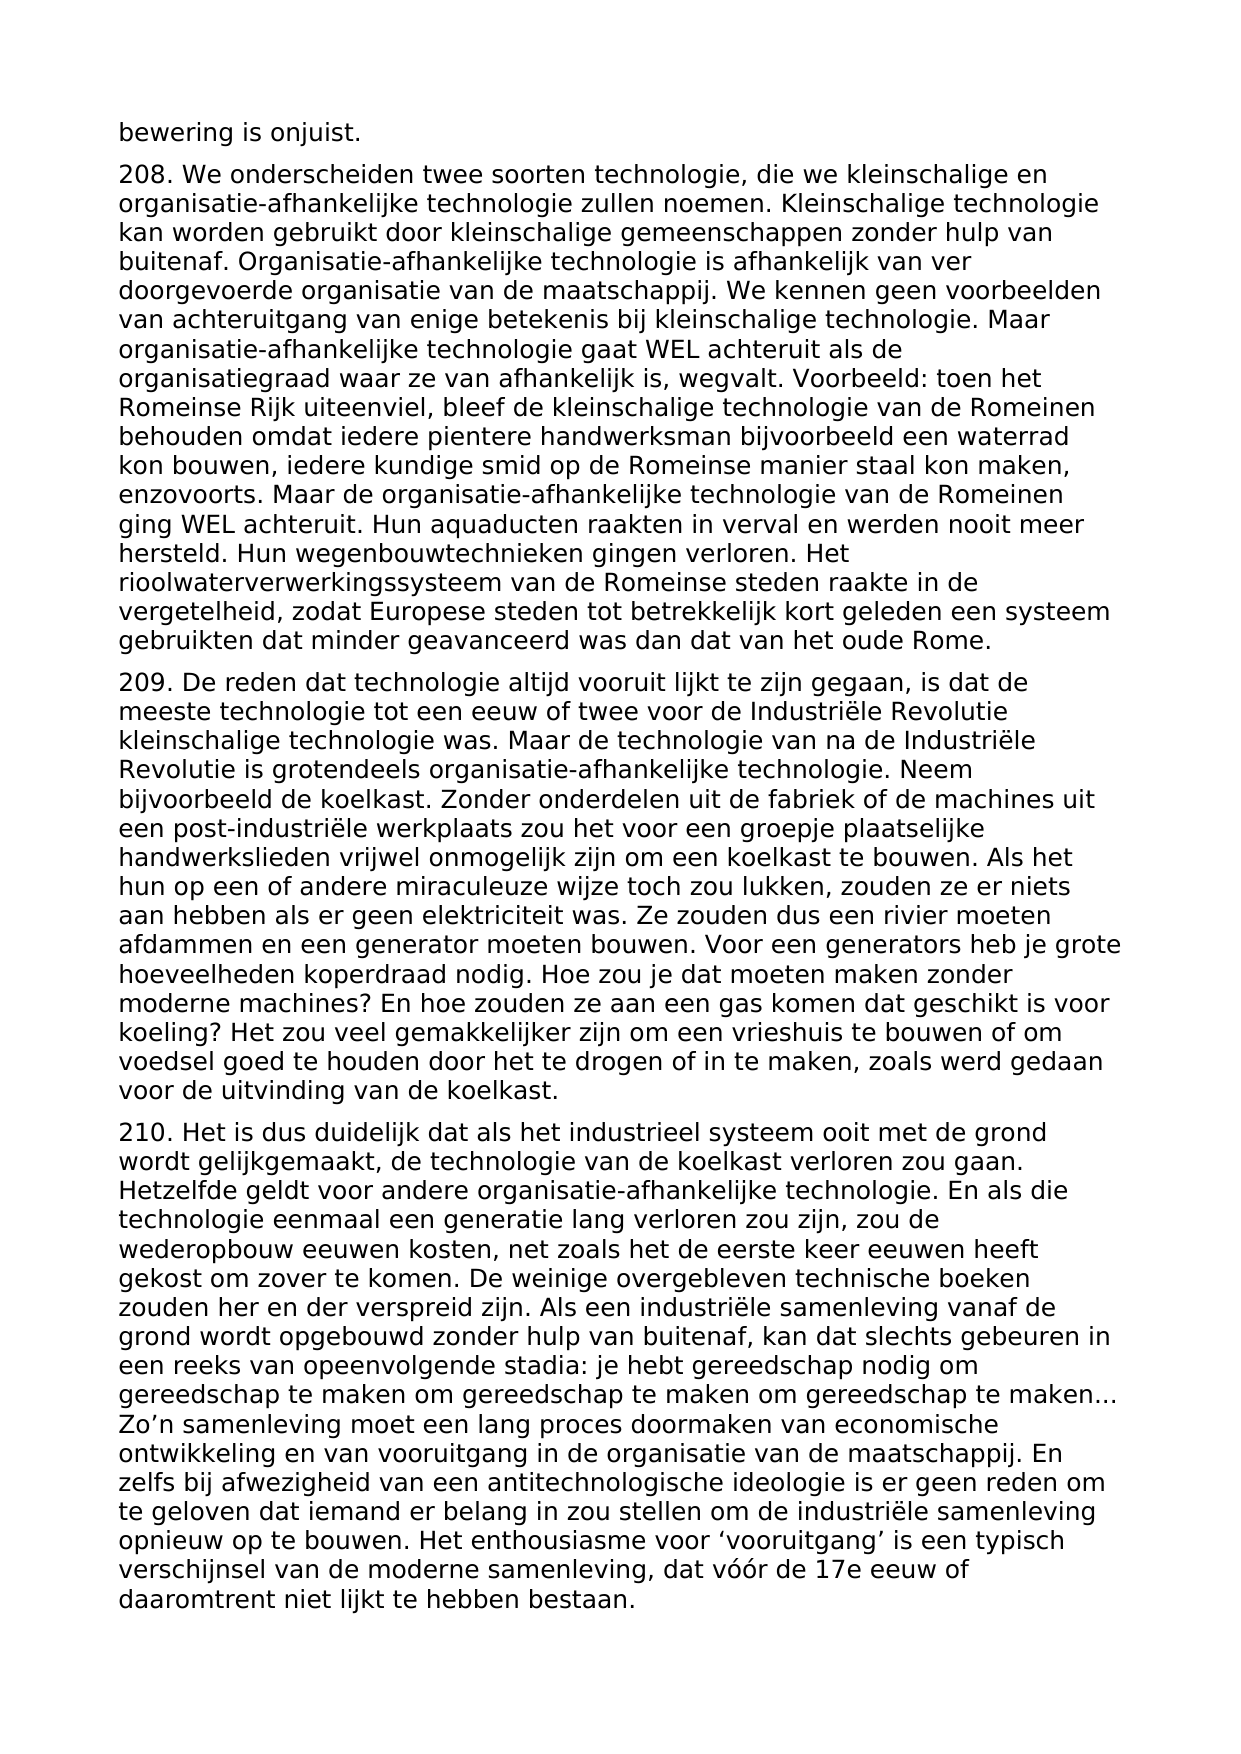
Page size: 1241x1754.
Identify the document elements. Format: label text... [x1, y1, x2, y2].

text 209. De reden dat technologie altijd vooruit lijkt te zijn gegaan, is dat de meeste technologie tot een eeuw of twee voor de Industriële Revolutie kleinschalige technologie was. Maar de technologie van na de Industriële Revolutie is grotendeels organisatie-afhankelijke technologie. Neem bijvoorbeeld de koelkast. Zonder onderdelen uit de fabriek of de machines uit een post-industriële werkplaats zou het voor een groepje plaatselijke handwerkslieden vrijwel onmogelijk zijn om een koelkast te bouwen. Als het hun op een of andere miraculeuze wijze toch zou lukken, zouden ze er niets aan hebben als er geen elektriciteit was. Ze zouden dus een rivier moeten afdammen en een generator moeten bouwen. Voor een generators heb je grote hoeveelheden koperdraad nodig. Hoe zou je dat moeten maken zonder moderne machines? En hoe zouden ze aan een gas komen dat geschikt is voor koeling? Het zou veel gemakkelijker zijn om een vrieshuis te bouwen of om voedsel goed te houden door het te drogen of in te maken, zoals werd gedaan voor de uitvinding van de koelkast. [118, 668, 1122, 1106]
text 208. We onderscheiden twee soorten technologie, die we kleinschalige en organisatie-afhankelijke technologie zullen noemen. Kleinschalige technologie kan worden gebruikt door kleinschalige gemeenschappen zonder hulp van buitenaf. Organisatie-afhankelijke technologie is afhankelijk van ver doorgevoerde organisatie van de maatschappij. We kennen geen voorbeelden van achteruitgang van enige betekenis bij kleinschalige technologie. Maar organisatie-afhankelijke technologie gaat WEL achteruit als de organisatiegraad waar ze van afhankelijk is, wegvalt. Voorbeeld: toen het Romeinse Rijk uiteenviel, bleef de kleinschalige technologie van de Romeinen behouden omdat iedere pientere handwerksman bijvoorbeeld een waterrad kon bouwen, iedere kundige smid op de Romeinse manier staal kon maken, enzovoorts. Maar de organisatie-afhankelijke technologie van de Romeinen ging WEL achteruit. Hun aquaducten raakten in verval en werden nooit meer hersteld. Hun wegenbouwtechnieken gingen verloren. Het rioolwaterverwerkingssysteem van de Romeinse steden raakte in de vergetelheid, zodat Europese steden tot betrekkelijk kort geleden een systeem gebruikten dat minder geavanceerd was dan dat van het oude Rome. [118, 160, 1122, 656]
text 210. Het is dus duidelijk dat als het industrieel systeem ooit met de grond wordt gelijkgemaakt, de technologie van de koelkast verloren zou gaan. Hetzelfde geldt voor andere organisatie-afhankelijke technologie. En als die technologie eenmaal een generatie lang verloren zou zijn, zou de wederopbouw eeuwen kosten, net zoals het de eerste keer eeuwen heeft gekost om zover te komen. De weinige overgebleven technische boeken zouden her en der verspreid zijn. Als een industriële samenleving vanaf de grond wordt opgebouwd zonder hulp van buitenaf, kan dat slechts gebeuren in een reeks van opeenvolgende stadia: je hebt gereedschap nodig om gereedschap te maken om gereedschap te maken om gereedschap te maken... Zo’n samenleving moet een lang proces doormaken van economische ontwikkeling en van vooruitgang in de organisatie van de maatschappij. En zelfs bij afwezigheid van een antitechnologische ideologie is er geen reden om te geloven dat iemand er belang in zou stellen om de industriële samenleving opnieuw op te bouwen. Het enthousiasme voor ‘vooruitgang’ is een typisch verschijnsel van de moderne samenleving, dat vóór de 17e eeuw of daaromtrent niet lijkt te hebben bestaan. [118, 1118, 1122, 1614]
text bewering is onjuist. [118, 118, 1122, 147]
